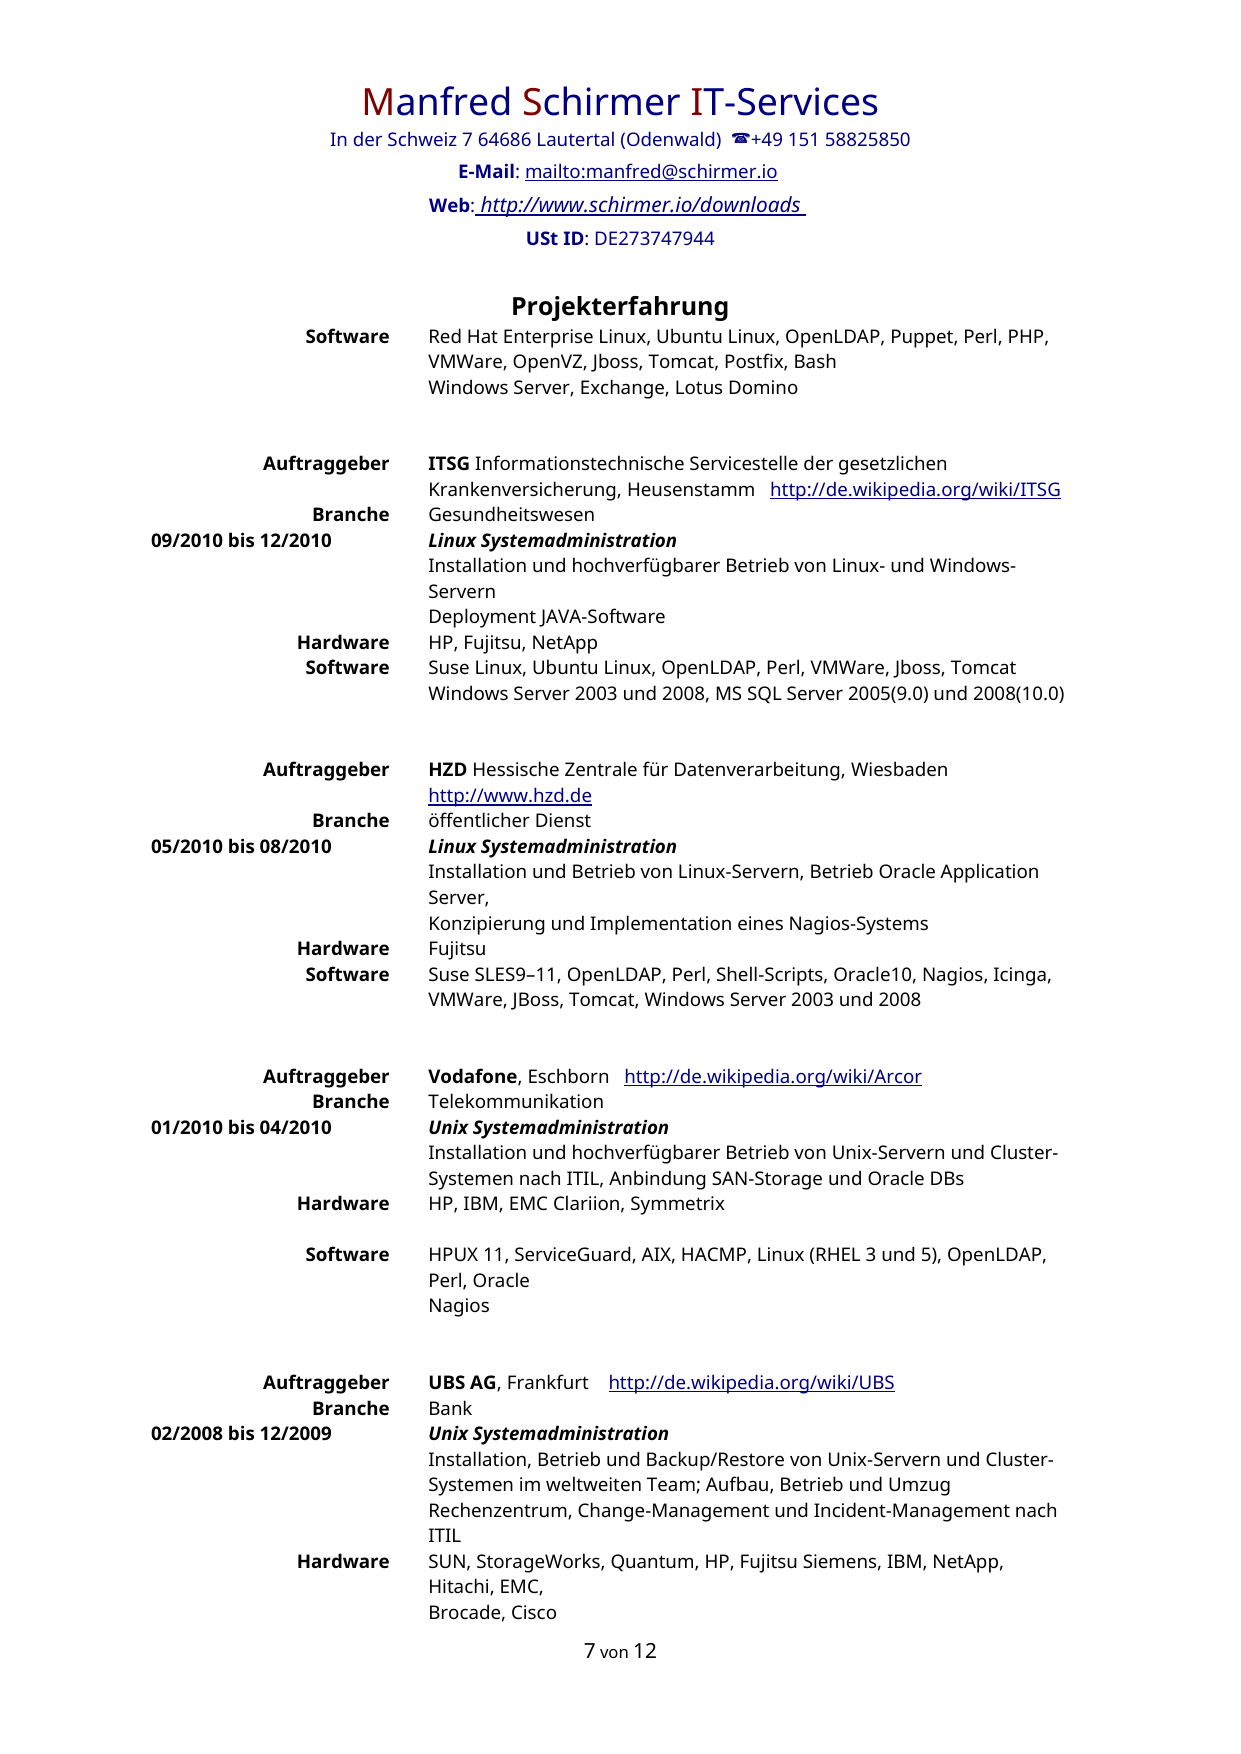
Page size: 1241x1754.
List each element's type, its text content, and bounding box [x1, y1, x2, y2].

table_cell Auftraggeber [147, 451, 394, 502]
table_cell [394, 629, 424, 655]
table_cell [394, 451, 424, 502]
table_cell [394, 1420, 424, 1548]
table_cell HPUX 11, ServiceGuard, AIX, HACMP, Linux (RHEL 3 und 5), OpenLDAP, Perl, Oracle Nagios [424, 1242, 1069, 1318]
table_cell [147, 1344, 394, 1369]
table_cell [147, 731, 394, 757]
table_cell Software [147, 961, 394, 1012]
table_cell [394, 757, 424, 808]
table_cell Linux Systemadministration Installation und Betrieb von Linux-Servern, Betrieb Oracle Application Server, Konzipierung und Implementation eines Nagios-Systems [424, 833, 1069, 935]
table_cell Telekommunikation [424, 1089, 1069, 1114]
table_cell Branche [147, 502, 394, 527]
table_cell Branche [147, 1089, 394, 1114]
table_cell [394, 323, 424, 399]
table_cell [394, 1395, 424, 1420]
table_cell HP, IBM, EMC Clariion, Symmetrix [424, 1191, 1069, 1242]
table_cell Unix Systemadministration Installation, Betrieb und Backup/Restore von Unix-Servern und Cluster-Systemen im weltweiten Team; Aufbau, Betrieb und Umzug Rechenzentrum, Change-Management und Incident-Management nach ITIL [424, 1420, 1069, 1548]
table_cell Branche [147, 1395, 394, 1420]
table_cell Linux Systemadministration Installation und hochverfügbarer Betrieb von Linux- und Windows-Servern Deployment JAVA-Software [424, 527, 1069, 629]
table_cell Bank [424, 1395, 1069, 1420]
table_cell [394, 961, 424, 1012]
table_cell Auftraggeber [147, 1063, 394, 1088]
table_cell [424, 1038, 1069, 1063]
table_cell [394, 1038, 424, 1063]
table_cell 09/2010 bis 12/2010 [147, 527, 394, 629]
table_cell Vodafone, Eschborn http://de.wikipedia.org/wiki/Arcor [424, 1063, 1069, 1088]
table_cell [394, 731, 424, 757]
table_cell ITSG Informationstechnische Servicestelle der gesetzlichen Krankenversicherung, Heusenstamm http://de.wikipedia.org/wiki/ITSG [424, 451, 1069, 502]
table_cell [394, 1369, 424, 1395]
table_cell [424, 706, 1069, 731]
table_cell 01/2010 bis 04/2010 [147, 1114, 394, 1191]
table_cell [394, 1114, 424, 1191]
table_cell [394, 833, 424, 935]
table_cell HP, Fujitsu, NetApp [424, 629, 1069, 655]
table_cell [424, 1012, 1069, 1037]
table_cell [394, 1063, 424, 1088]
table_cell Hardware [147, 629, 394, 655]
table_cell 05/2010 bis 08/2010 [147, 833, 394, 935]
table_cell [424, 400, 1069, 425]
table_cell Red Hat Enterprise Linux, Ubuntu Linux, OpenLDAP, Puppet, Perl, PHP, VMWare, OpenVZ, Jboss, Tomcat, Postfix, Bash Windows Server, Exchange, Lotus Domino [424, 323, 1069, 399]
table_cell Unix Systemadministration Installation und hochverfügbarer Betrieb von Unix-Servern und Cluster-Systemen nach ITIL, Anbindung SAN-Storage und Oracle DBs [424, 1114, 1069, 1191]
table_cell Software [147, 1242, 394, 1318]
table_cell [394, 1344, 424, 1369]
table_cell UBS AG, Frankfurt http://de.wikipedia.org/wiki/UBS [424, 1369, 1069, 1395]
table_cell [424, 1344, 1069, 1369]
table_cell Gesundheitswesen [424, 502, 1069, 527]
table_cell [394, 502, 424, 527]
table_cell [147, 1318, 394, 1344]
table_cell Suse Linux, Ubuntu Linux, OpenLDAP, Perl, VMWare, Jboss, Tomcat Windows Server 2003 und 2008, MS SQL Server 2005(9.0) und 2008(10.0) [424, 655, 1069, 706]
table_cell [394, 1242, 424, 1318]
table_cell öffentlicher Dienst [424, 808, 1069, 833]
table_cell 02/2008 bis 12/2009 [147, 1420, 394, 1548]
table_cell [147, 706, 394, 731]
table_cell [394, 935, 424, 961]
table_cell Auftraggeber [147, 1369, 394, 1395]
table_cell [147, 1012, 394, 1037]
table_cell Suse SLES9–11, OpenLDAP, Perl, Shell-Scripts, Oracle10, Nagios, Icinga, VMWare, JBoss, Tomcat, Windows Server 2003 und 2008 [424, 961, 1069, 1012]
table_cell [424, 425, 1069, 451]
table_cell [424, 731, 1069, 757]
table_cell Hardware [147, 1548, 394, 1624]
table_cell [394, 808, 424, 833]
table_cell Hardware [147, 1191, 394, 1242]
table_cell Software [147, 323, 394, 399]
table_cell [394, 1191, 424, 1242]
table_cell [394, 1318, 424, 1344]
table_cell [147, 425, 394, 451]
table_cell [424, 1318, 1069, 1344]
table_cell Fujitsu [424, 935, 1069, 961]
table_cell [147, 1038, 394, 1063]
table_cell Branche [147, 808, 394, 833]
table_cell [394, 1012, 424, 1037]
table_cell HZD Hessische Zentrale für Datenverarbeitung, Wiesbaden http://www.hzd.de [424, 757, 1069, 808]
table_cell [394, 1548, 424, 1624]
table_cell [394, 527, 424, 629]
table_cell SUN, StorageWorks, Quantum, HP, Fujitsu Siemens, IBM, NetApp, Hitachi, EMC, Brocade, Cisco [424, 1548, 1069, 1624]
table_cell [394, 1089, 424, 1114]
table_cell [394, 400, 424, 425]
table_cell [394, 655, 424, 706]
table_cell Hardware [147, 935, 394, 961]
table_cell Software [147, 655, 394, 706]
table_cell [147, 400, 394, 425]
table_cell Auftraggeber [147, 757, 394, 808]
table_cell [394, 706, 424, 731]
table_cell [394, 425, 424, 451]
